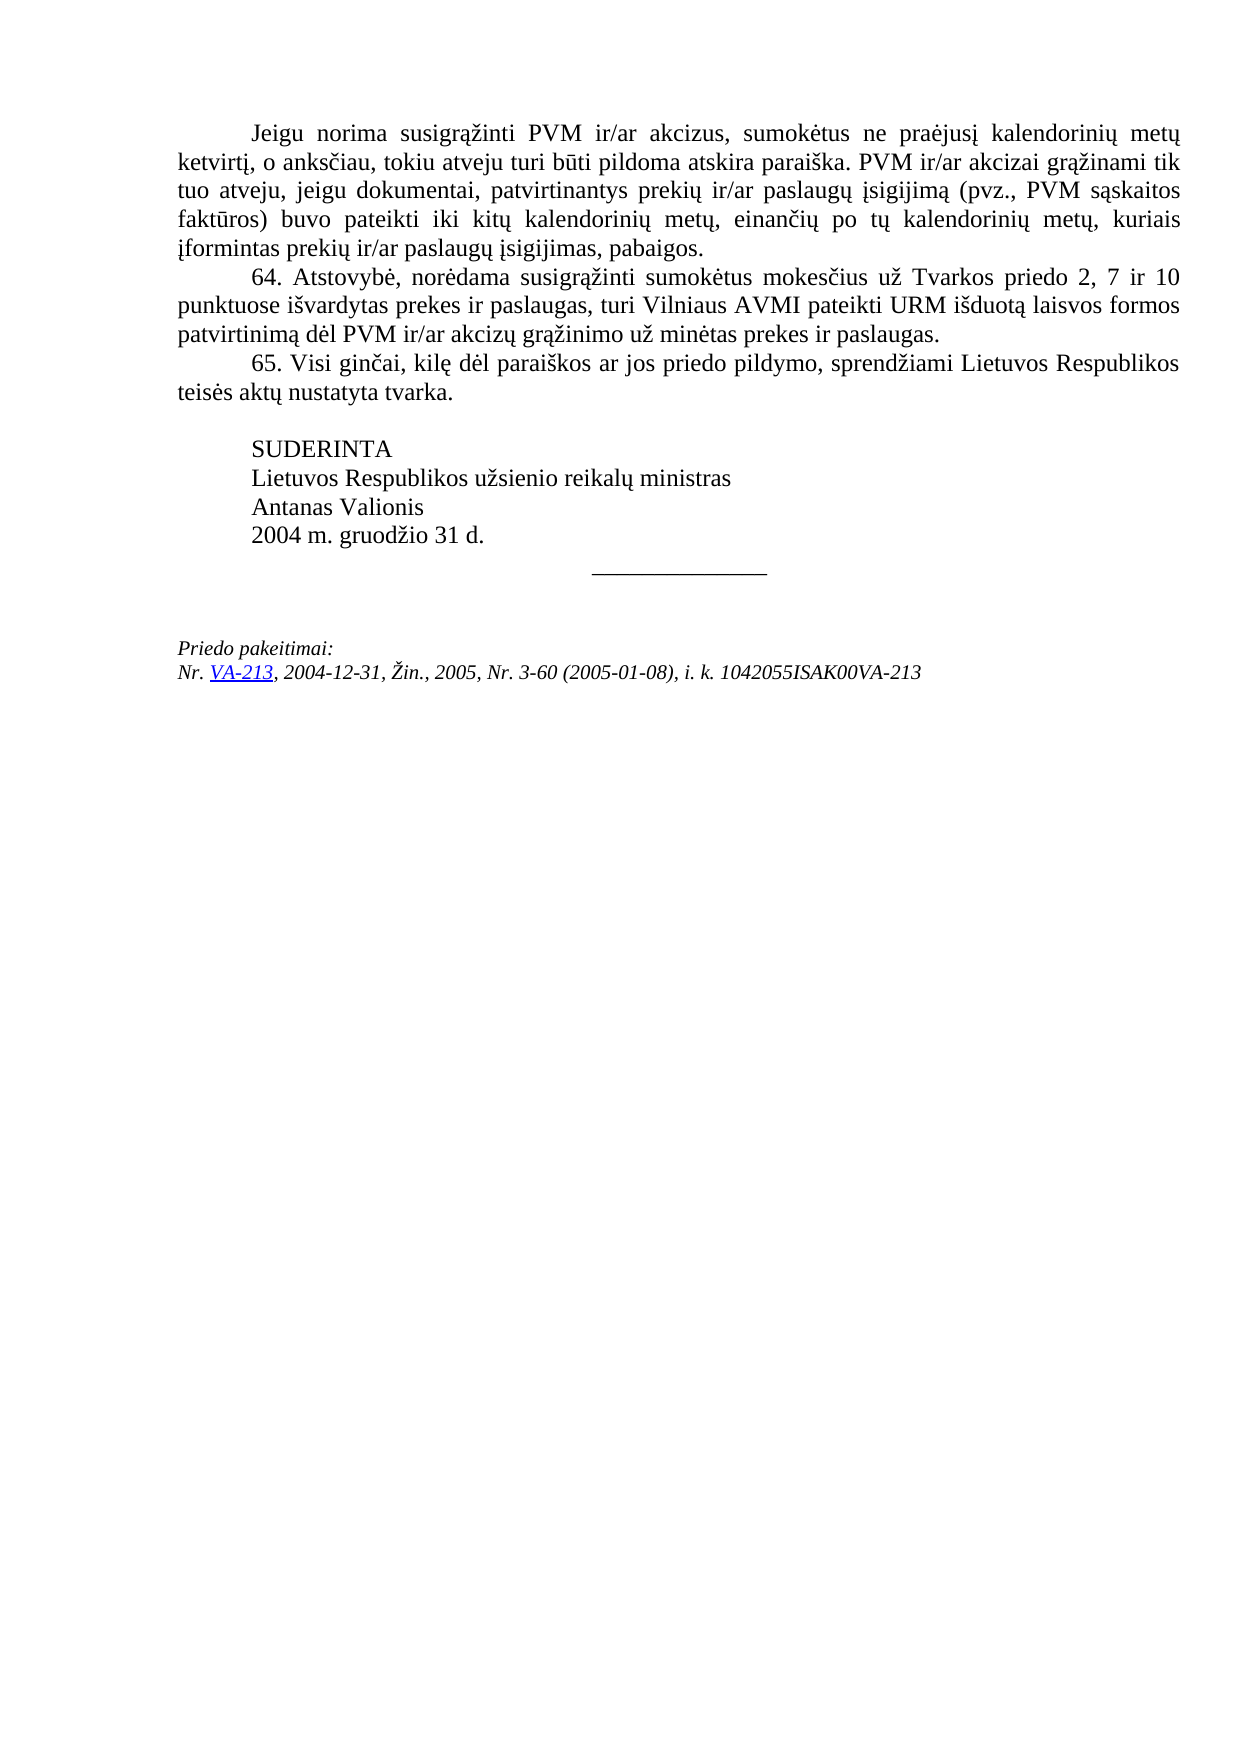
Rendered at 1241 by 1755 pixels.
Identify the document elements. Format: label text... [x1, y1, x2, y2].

text 64. Atstovybė, norėdama susigrąžinti sumokėtus mokesčius už Tvarkos priedo 2, 7 ir 10 punktuose išvardytas prekes ir paslaugas, turi Vilniaus AVMI pateikti URM išduotą laisvos formos patvirtinimą dėl PVM ir/ar akcizų grąžinimo už minėtas prekes ir paslaugas. [177, 262, 1181, 348]
text SUDERINTA [177, 434, 1181, 463]
text 2004 m. gruodžio 31 d. [177, 521, 1181, 549]
text Antanas Valionis [177, 492, 1181, 521]
text ______________ [177, 549, 1181, 578]
text 65. Visi ginčai, kilę dėl paraiškos ar jos priedo pildymo, sprendžiami Lietuvos Respublikos teisės aktų nustatyta tvarka. [177, 348, 1181, 406]
text Priedo pakeitimai: [177, 636, 1181, 660]
text Lietuvos Respublikos užsienio reikalų ministras [177, 463, 1181, 492]
text Jeigu norima susigrąžinti PVM ir/ar akcizus, sumokėtus ne praėjusį kalendorinių metų ketvirtį, o anksčiau, tokiu atveju turi būti pildoma atskira paraiška. PVM ir/ar akcizai grąžinami tik tuo atveju, jeigu dokumentai, patvirtinantys prekių ir/ar paslaugų įsigijimą (pvz., PVM sąskaitos faktūros) buvo pateikti iki kitų kalendorinių metų, einančių po tų kalendorinių metų, kuriais įformintas prekių ir/ar paslaugų įsigijimas, pabaigos. [177, 118, 1181, 262]
text Nr. VA-213, 2004-12-31, Žin., 2005, Nr. 3-60 (2005-01-08), i. k. 1042055ISAK00VA-213 [177, 660, 1181, 684]
